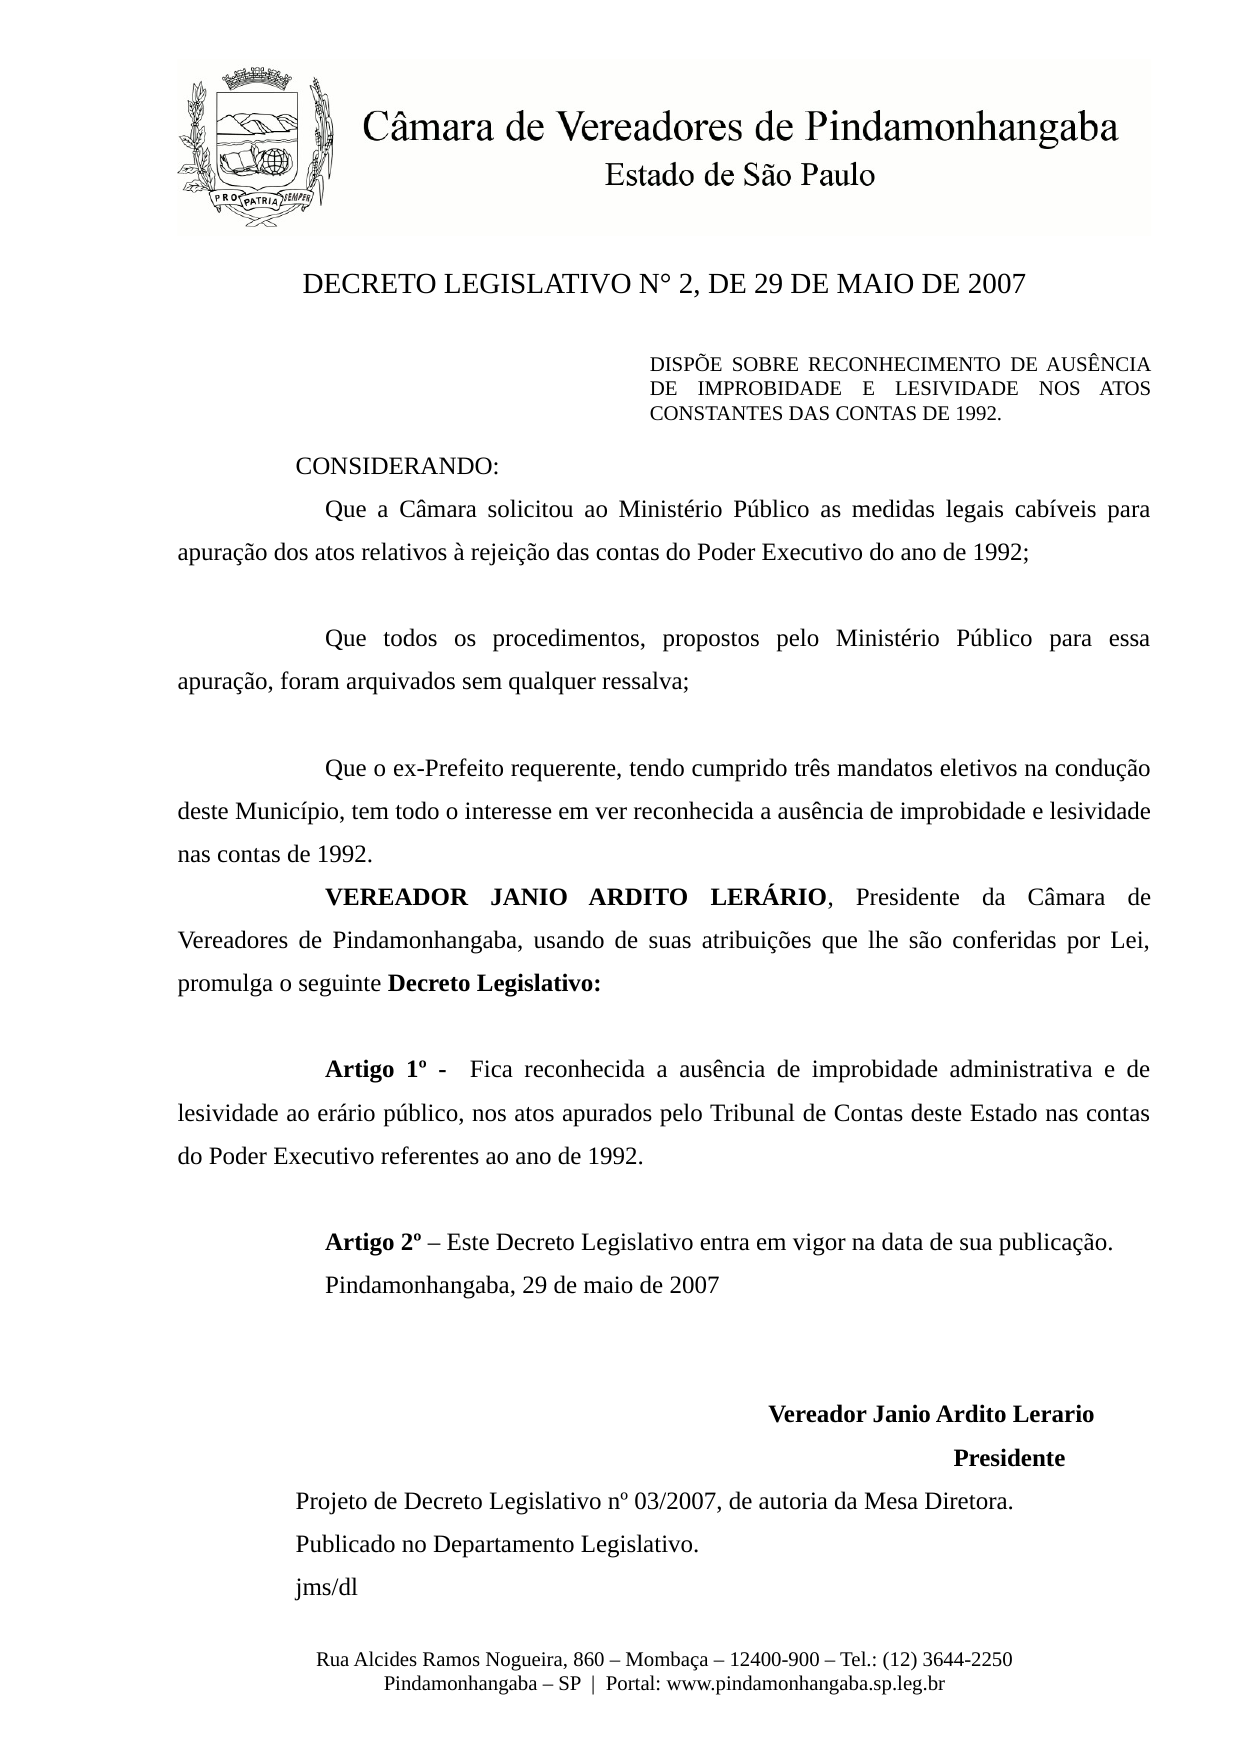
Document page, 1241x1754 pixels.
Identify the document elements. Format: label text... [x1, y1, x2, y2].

text jms/dl [177, 1572, 1152, 1601]
text Que a Câmara solicitou ao Ministério Público as medidas legais cabíveis para apuração dos atos relativos à rejeição das contas do Poder Executivo do ano de 1992; [177, 494, 1152, 566]
text DISPÕE SOBRE RECONHECIMENTO DE AUSÊNCIA DE IMPROBIDADE E LESIVIDADE NOS ATOS CONSTANTES DAS CONTAS DE 1992. [649, 352, 1152, 424]
text Artigo 1º - Fica reconhecida a ausência de improbidade administrativa e de lesividade ao erário público, nos atos apurados pelo Tribunal de Contas deste Estado nas contas do Poder Executivo referentes ao ano de 1992. [177, 1054, 1152, 1169]
text Pindamonhangaba, 29 de maio de 2007 [177, 1270, 1152, 1299]
text Vereador Janio Ardito Lerario [177, 1399, 1152, 1428]
text Que o ex-Prefeito requerente, tendo cumprido três mandatos eletivos na condução deste Município, tem todo o interesse em ver reconhecida a ausência de improbidade e lesividade nas contas de 1992. [177, 753, 1152, 868]
text Presidente [177, 1443, 1152, 1471]
picture [177, 59, 1152, 236]
text Projeto de Decreto Legislativo nº 03/2007, de autoria da Mesa Diretora. [177, 1486, 1152, 1514]
text CONSIDERANDO: [177, 451, 1152, 479]
text VEREADOR JANIO ARDITO LERÁRIO, Presidente da Câmara de Vereadores de Pindamonhangaba, usando de suas atribuições que lhe são conferidas por Lei, promulga o seguinte Decreto Legislativo: [177, 882, 1152, 997]
text Publicado no Departamento Legislativo. [177, 1529, 1152, 1558]
text Artigo 2º – Este Decreto Legislativo entra em vigor na data de sua publicação. [177, 1227, 1152, 1256]
text DECRETO LEGISLATIVO N° 2, de 29 de maio de 2007 [177, 266, 1152, 299]
text Que todos os procedimentos, propostos pelo Ministério Público para essa apuração, foram arquivados sem qualquer ressalva; [177, 623, 1152, 695]
